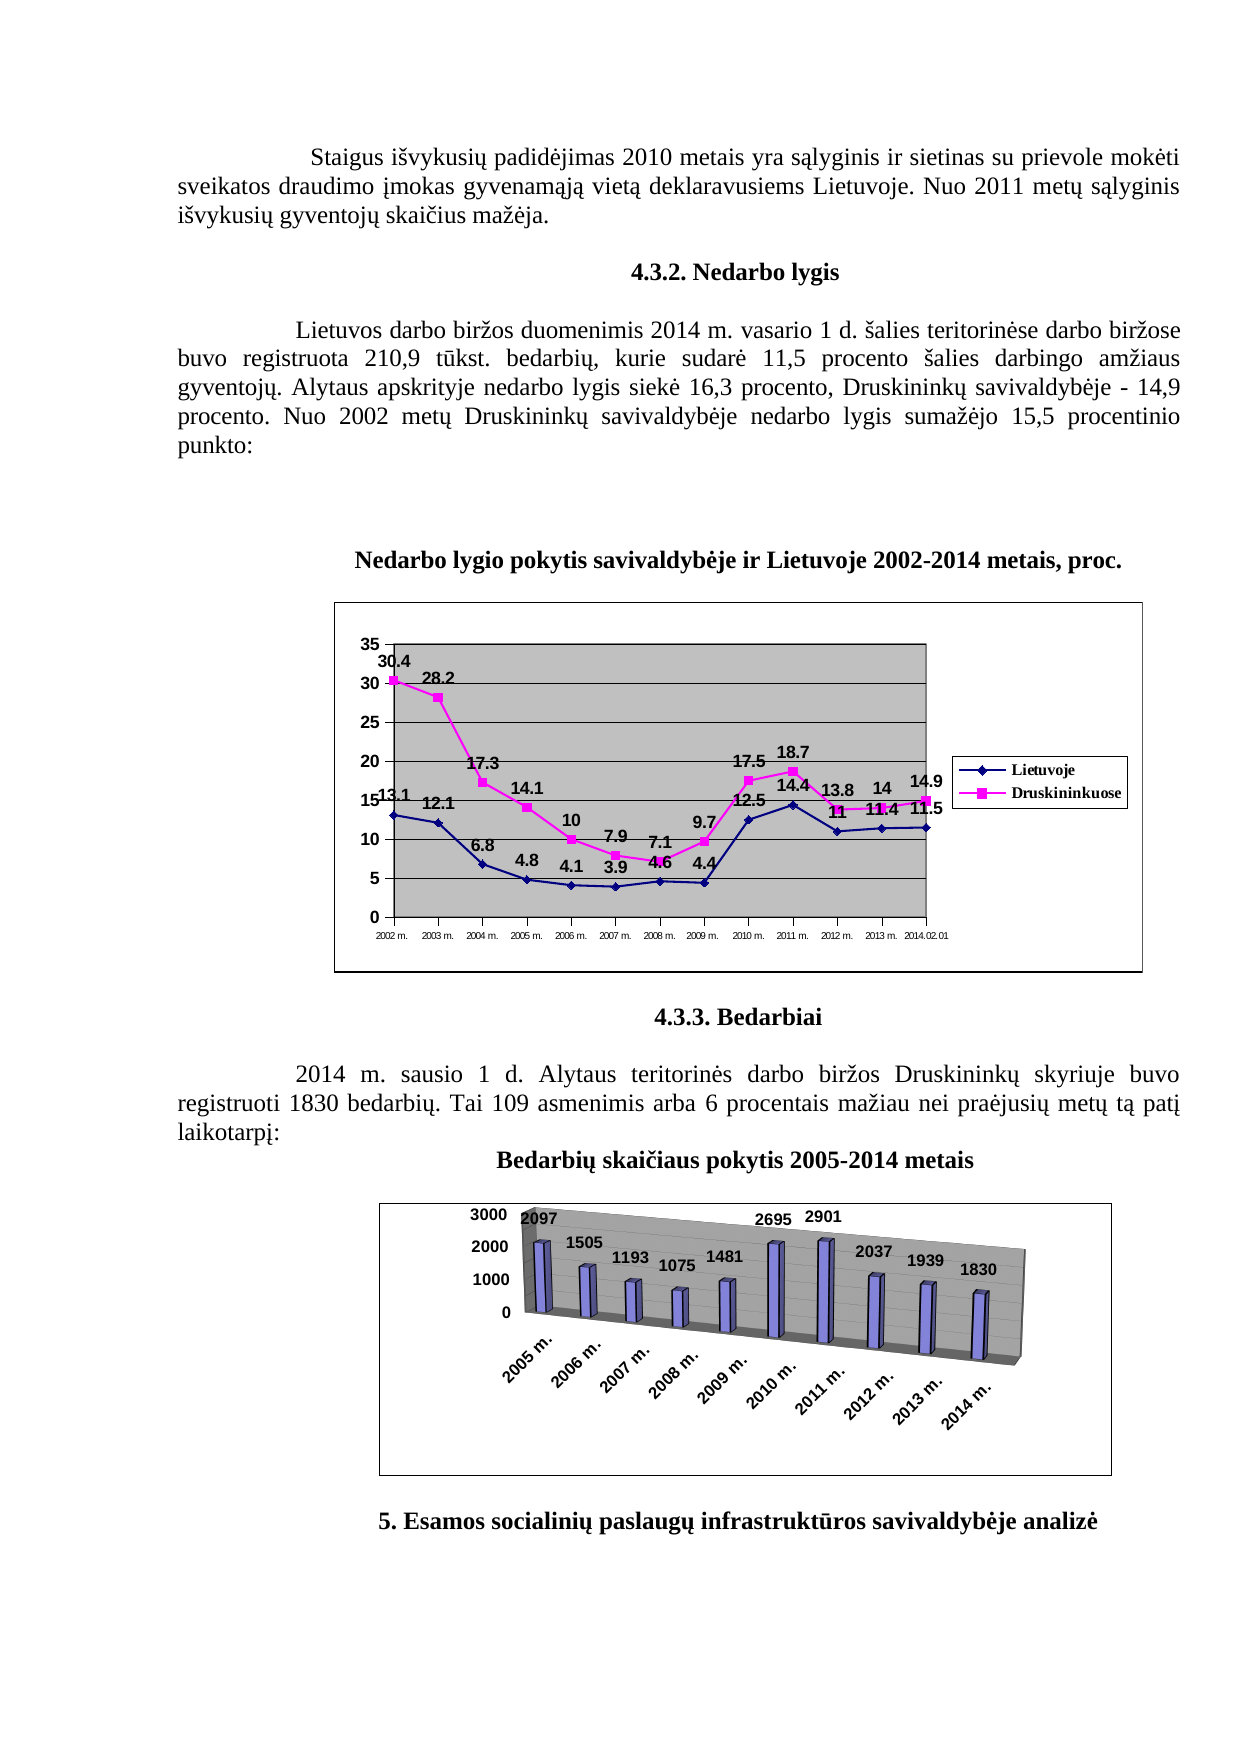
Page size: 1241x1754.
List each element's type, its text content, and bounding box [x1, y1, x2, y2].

text 4.3.3. Bedarbiai [177, 1001, 1181, 1031]
text Bedarbių skaičiaus pokytis 2005-2014 metais [177, 1146, 1181, 1174]
text Staigus išvykusių padidėjimas 2010 metais yra sąlyginis ir sietinas su prievole mokėti sveikatos draudimo įmokas gyvenamąją vietą deklaravusiems Lietuvoje. Nuo 2011 metų sąlyginis išvykusių gyventojų skaičius mažėja. [177, 142, 1181, 228]
text Lietuvos darbo biržos duomenimis 2014 m. vasario 1 d. šalies teritorinėse darbo biržose buvo registruota 210,9 tūkst. bedarbių, kurie sudarė 11,5 procento šalies darbingo amžiaus gyventojų. Alytaus apskrityje nedarbo lygis siekė 16,3 procento, Druskininkų savivaldybėje - 14,9 procento. Nuo 2002 metų Druskininkų savivaldybėje nedarbo lygis sumažėjo 15,5 procentinio punkto: [177, 315, 1181, 458]
text 4.3.2. Nedarbo lygis [177, 257, 1181, 286]
text 2014 m. sausio 1 d. Alytaus teritorinės darbo biržos Druskininkų skyriuje buvo registruoti 1830 bedarbių. Tai 109 asmenimis arba 6 procentais mažiau nei praėjusių metų tą patį laikotarpį: [177, 1059, 1181, 1146]
text Nedarbo lygio pokytis savivaldybėje ir Lietuvoje 2002-2014 metais, proc. [177, 545, 1181, 573]
text 5. Esamos socialinių paslaugų infrastruktūros savivaldybėje analizė [177, 1505, 1181, 1534]
